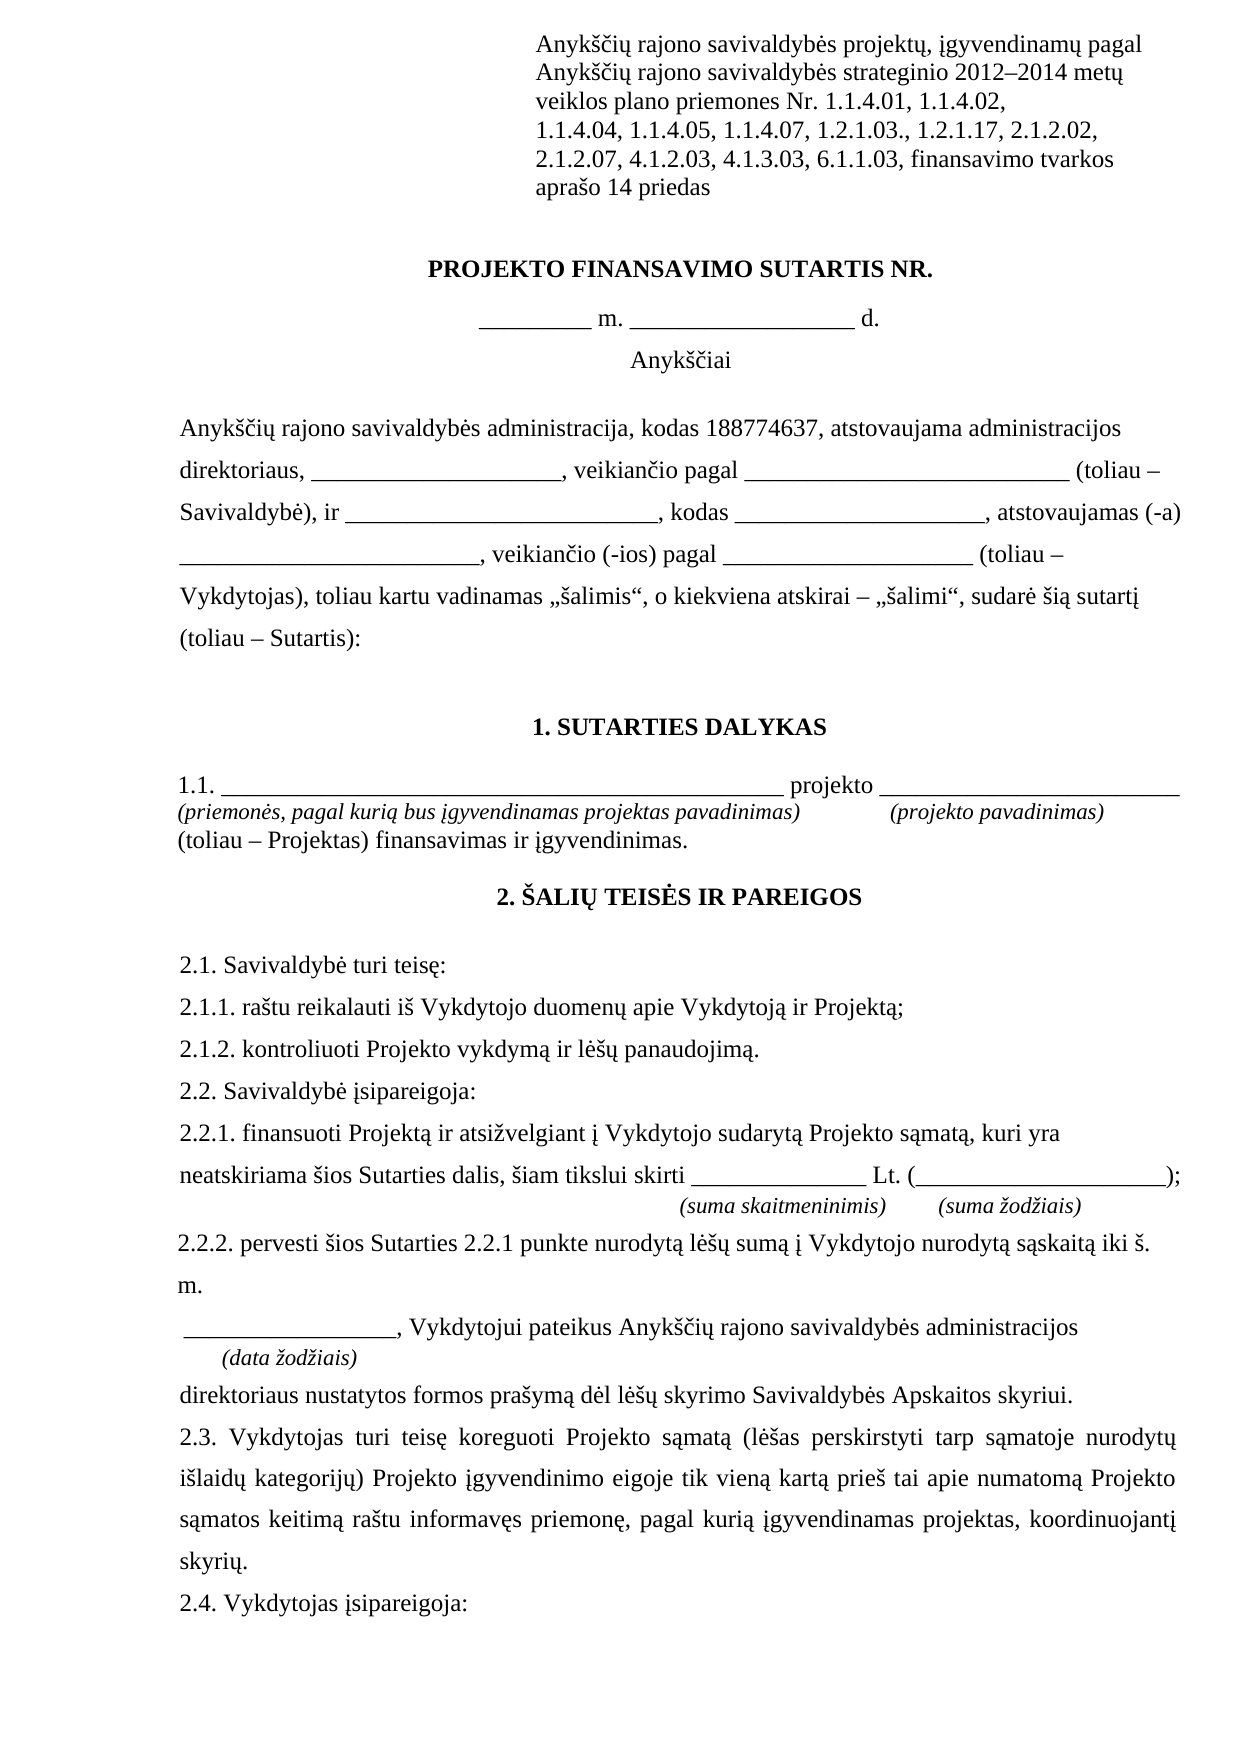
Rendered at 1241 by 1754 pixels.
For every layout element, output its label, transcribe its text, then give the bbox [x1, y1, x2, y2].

text ________________________, veikiančio (-ios) pagal ____________________ (toliau – [179, 529, 1181, 571]
text Savivaldybė), ir _________________________, kodas ____________________, atstovaujamas (-a) [179, 487, 1181, 529]
text 2.4. Vykdytojas įsipareigoja: [179, 1578, 1181, 1619]
text (data žodžiais) [177, 1344, 1181, 1370]
text (toliau – Sutartis): [179, 613, 1181, 655]
text 1.1. _____________________________________________ projekto ________________________ [177, 770, 1181, 798]
text direktoriaus, ____________________, veikiančio pagal __________________________ (toliau – [179, 445, 1181, 487]
text (suma skaitmeninimis) (suma žodžiais) [177, 1192, 1181, 1218]
text Anykščių rajono savivaldybės projektų, įgyvendinamų pagal [535, 29, 1181, 57]
text _________ m. __________________ d. [177, 308, 1181, 331]
text 2.1.1. raštu reikalauti iš Vykdytojo duomenų apie Vykdytoją ir Projektą; [179, 982, 1181, 1024]
text 2.2. Savivaldybė įsipareigoja: [179, 1066, 1181, 1108]
text 2.1.2. kontroliuoti Projekto vykdymą ir lėšų panaudojimą. [179, 1024, 1181, 1066]
text Anykščių rajono savivaldybės administracija, kodas 188774637, atstovaujama administracijos [179, 403, 1181, 445]
text Vykdytojas), toliau kartu vadinamas „šalimis“, o kiekviena atskirai – „šalimi“, sudarė šią sutartį [179, 571, 1181, 613]
text 2.3. Vykdytojas turi teisę koreguoti Projekto sąmatą (lėšas perskirstyti tarp sąmatoje nurodytų išlaidų kategorijų) Projekto įgyvendinimo eigoje tik vieną kartą prieš tai apie numatomą Projekto sąmatos keitimą raštu informavęs priemonę, pagal kurią įgyvendinamas projektas, koordinuojantį skyrių. [179, 1412, 1177, 1578]
text 2.1.2.07, 4.1.2.03, 4.1.3.03, 6.1.1.03, finansavimo tvarkos [535, 144, 1181, 172]
text 1. SUTARTIES DALYKAS [177, 712, 1181, 741]
text (toliau – Projektas) finansavimas ir įgyvendinimas. [177, 825, 1181, 853]
text neatskiriama šios Sutarties dalis, šiam tikslui skirti ______________ Lt. (____________________); [179, 1150, 1181, 1192]
text Anykščių rajono savivaldybės strateginio 2012–2014 metų [535, 57, 1181, 86]
text PROJEKTO FINANSAVIMO SUTARTIS NR. [179, 259, 1181, 282]
text 2. ŠALIŲ TEISĖS IR PAREIGOS [177, 882, 1181, 911]
text 2.1. Savivaldybė turi teisę: [179, 940, 1181, 982]
text 2.2.2. pervesti šios Sutarties 2.2.1 punkte nurodytą lėšų sumą į Vykdytojo nurodytą sąskaitą iki š. m. [177, 1218, 1181, 1302]
text direktoriaus nustatytos formos prašymą dėl lėšų skyrimo Savivaldybės Apskaitos skyriui. [179, 1370, 1181, 1412]
text aprašo 14 priedas [535, 172, 1181, 201]
text 1.1.4.04, 1.1.4.05, 1.1.4.07, 1.2.1.03., 1.2.1.17, 2.1.2.02, [535, 115, 1181, 144]
text (priemonės, pagal kurią bus įgyvendinamas projektas pavadinimas) (projekto pavadinimas) [177, 798, 1181, 825]
text _________________, Vykdytojui pateikus Anykščių rajono savivaldybės administracijos [177, 1302, 1181, 1344]
text Anykščiai [179, 345, 1181, 374]
text 2.2.1. finansuoti Projektą ir atsižvelgiant į Vykdytojo sudarytą Projekto sąmatą, kuri yra [179, 1108, 1181, 1150]
text veiklos plano priemones Nr. 1.1.4.01, 1.1.4.02, [535, 86, 1181, 115]
